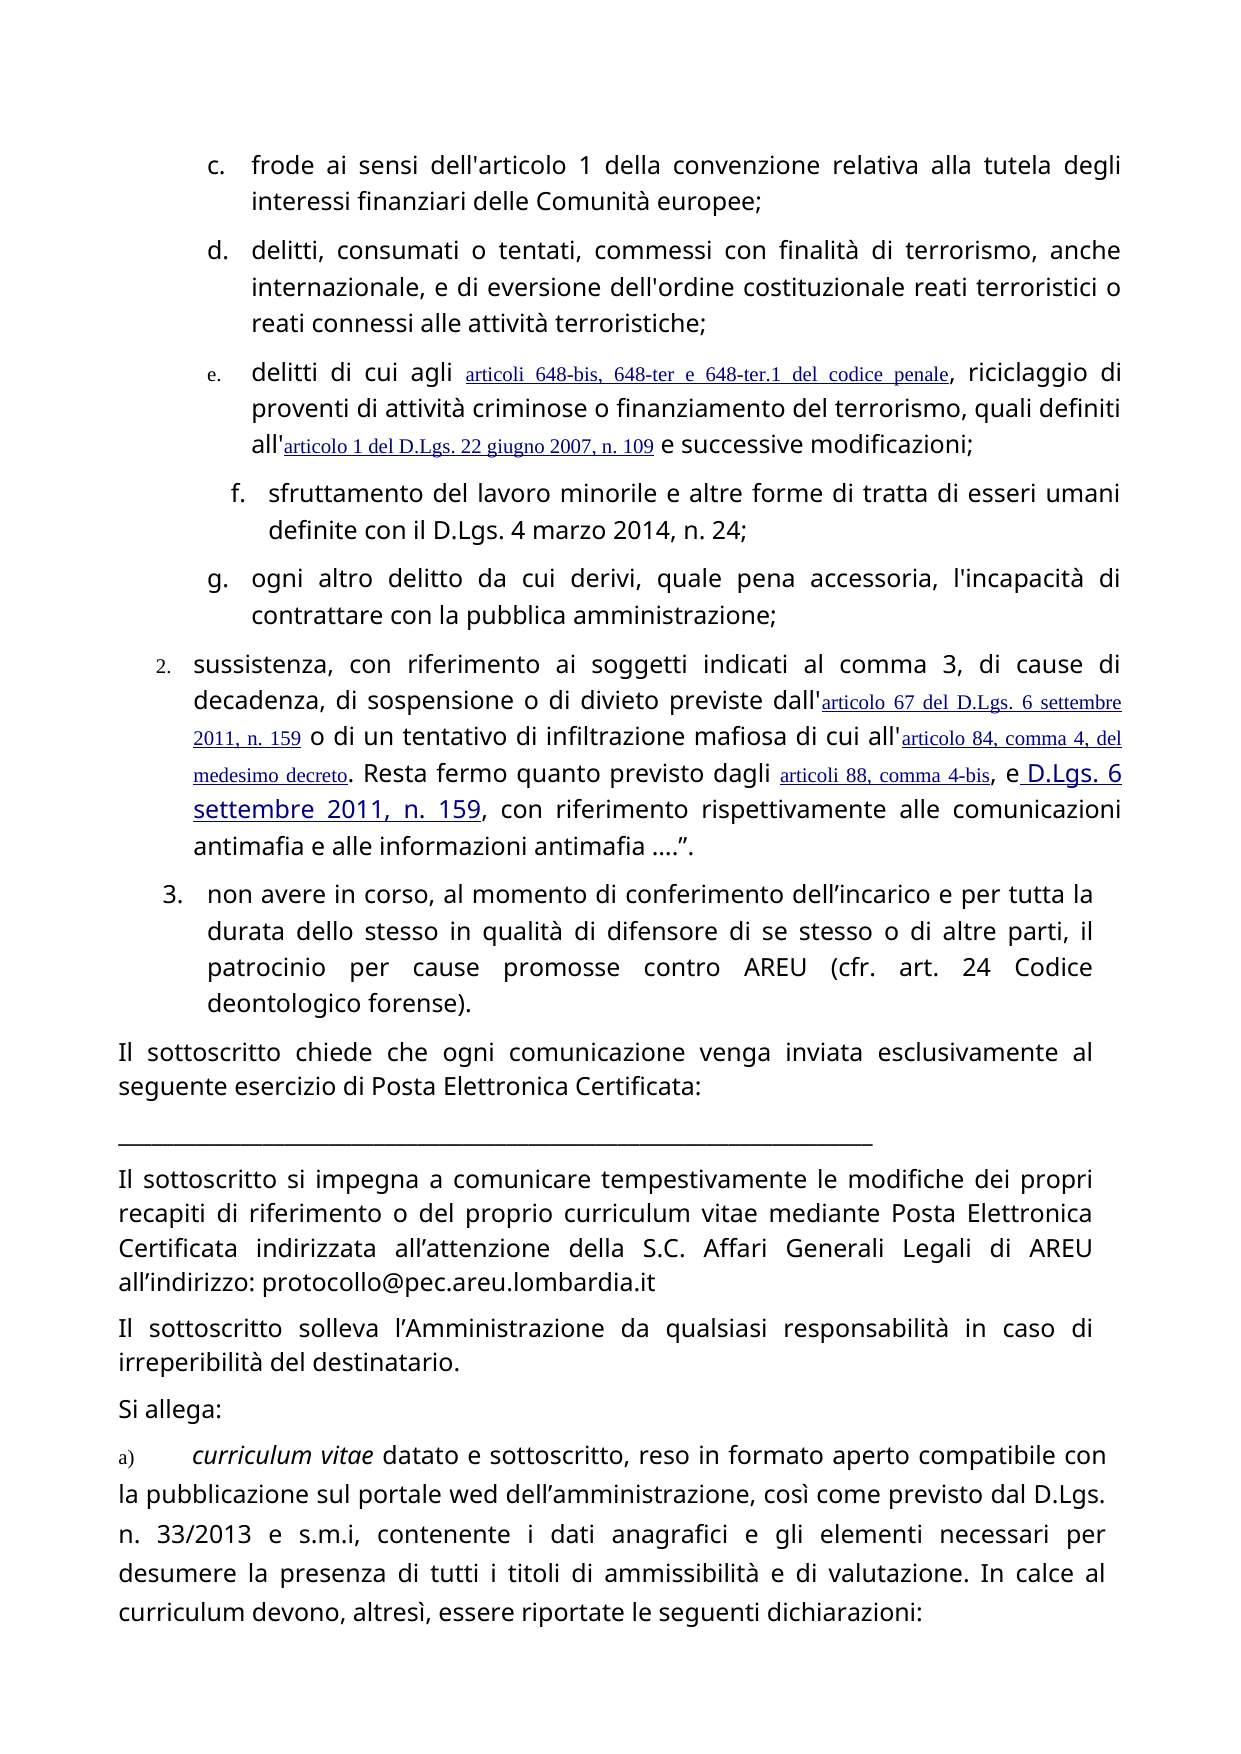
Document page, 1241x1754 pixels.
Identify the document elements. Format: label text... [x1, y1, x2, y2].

text Il sottoscritto solleva l’Amministrazione da qualsiasi responsabilità in caso di irreperibilità del destinatario. [118, 1311, 1094, 1379]
text Il sottoscritto chiede che ogni comunicazione venga inviata esclusivamente al seguente esercizio di Posta Elettronica Certificata: [118, 1035, 1094, 1103]
text Il sottoscritto si impegna a comunicare tempestivamente le modifiche dei propri recapiti di riferimento o del proprio curriculum vitae mediante Posta Elettronica Certificata indirizzata all’attenzione della S.C. Affari Generali Legali di AREU all’indirizzo: protocollo@pec.areu.lombardia.it [118, 1162, 1094, 1298]
list ogni altro delitto da cui derivi, quale pena accessoria, l'incapacità di contrattare con la pubblica amministrazione; [207, 561, 1122, 632]
text ____________________________________________________________________ [118, 1116, 1094, 1149]
text Si allega: [118, 1391, 1094, 1426]
list frode ai sensi dell'articolo 1 della convenzione relativa alla tutela degli interessi finanziari delle Comunità europee; [207, 148, 1122, 218]
list non avere in corso, al momento di conferimento dell’incarico e per tutta la durata dello stesso in qualità di difensore di se stesso o di altre parti, il patrocinio per cause promosse contro AREU (cfr. art. 24 Codice deontologico forense). [162, 877, 1094, 1020]
list delitti, consumati o tentati, commessi con finalità di terrorismo, anche internazionale, e di eversione dell'ordine costituzionale reati terroristici o reati connessi alle attività terroristiche; [207, 233, 1122, 339]
list curriculum vitae datato e sottoscritto, reso in formato aperto compatibile con la pubblicazione sul portale wed dell’amministrazione, così come previsto dal D.Lgs. n. 33/2013 e s.m.i, contenente i dati anagrafici e gli elementi necessari per desumere la presenza di tutti i titoli di ammissibilità e di valutazione. In calce al curriculum devono, altresì, essere riportate le seguenti dichiarazioni: [118, 1438, 1107, 1629]
list sfruttamento del lavoro minorile e altre forme di tratta di esseri umani definite con il D.Lgs. 4 marzo 2014, n. 24; [231, 476, 1122, 546]
list delitti di cui agli articoli 648-bis, 648-ter e 648-ter.1 del codice penale, riciclaggio di proventi di attività criminose o finanziamento del terrorismo, quali definiti all'articolo 1 del D.Lgs. 22 giugno 2007, n. 109 e successive modificazioni; [207, 354, 1122, 461]
list sussistenza, con riferimento ai soggetti indicati al comma 3, di cause di decadenza, di sospensione o di divieto previste dall'articolo 67 del D.Lgs. 6 settembre 2011, n. 159 o di un tentativo di infiltrazione mafiosa di cui all'articolo 84, comma 4, del medesimo decreto. Resta fermo quanto previsto dagli articoli 88, comma 4-bis, e D.Lgs. 6 settembre 2011, n. 159, con riferimento rispettivamente alle comunicazioni antimafia e alle informazioni antimafia ….”. [156, 646, 1122, 862]
